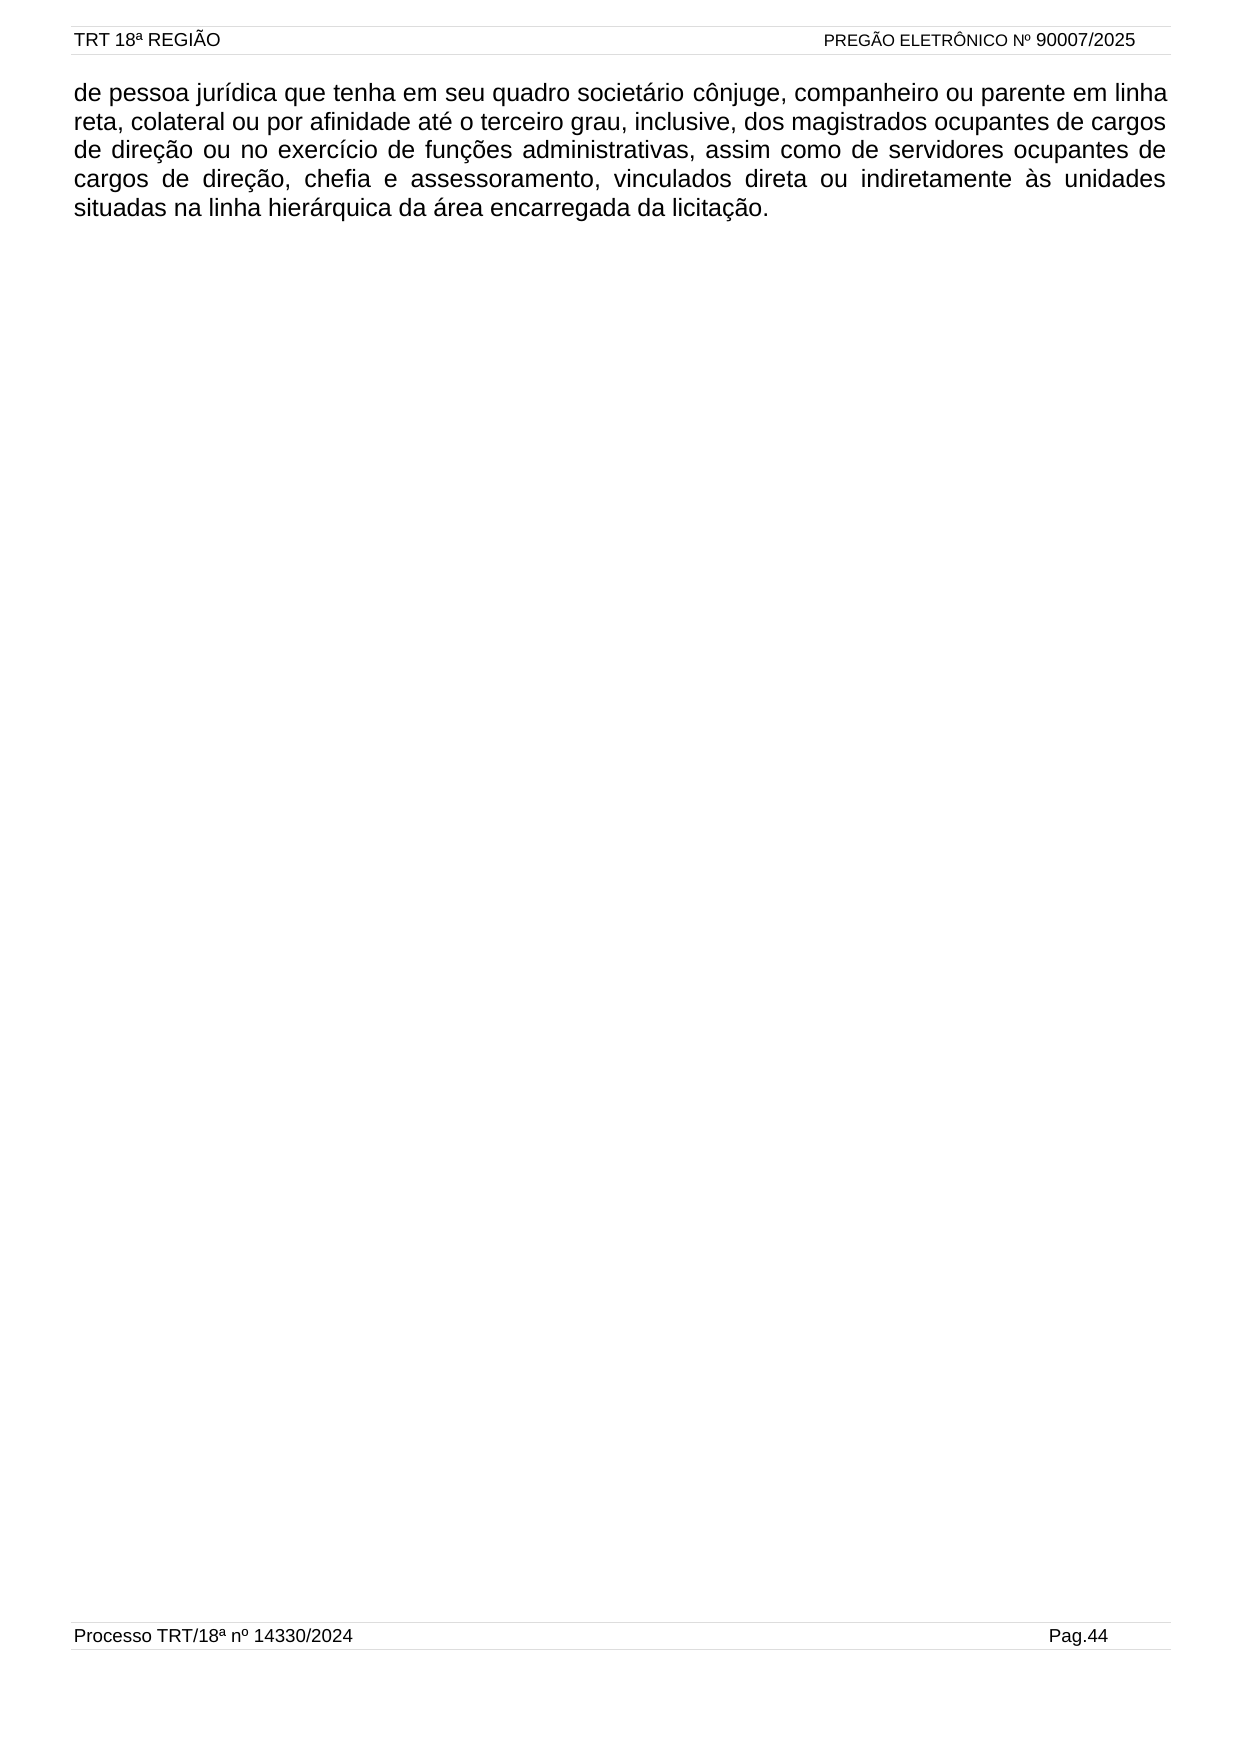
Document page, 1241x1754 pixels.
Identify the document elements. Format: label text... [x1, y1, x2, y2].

text de pessoa jurídica que tenha em seu quadro societário cônjuge, companheiro ou parente em linha reta, colateral ou por afinidade até o terceiro grau, inclusive, dos magistrados ocupantes de cargos de direção ou no exercício de funções administrativas, assim como de servidores ocupantes de cargos de direção, chefia e assessoramento, vinculados direta ou indiretamente às unidades situadas na linha hierárquica da área encarregada da licitação. [74, 78, 1168, 222]
